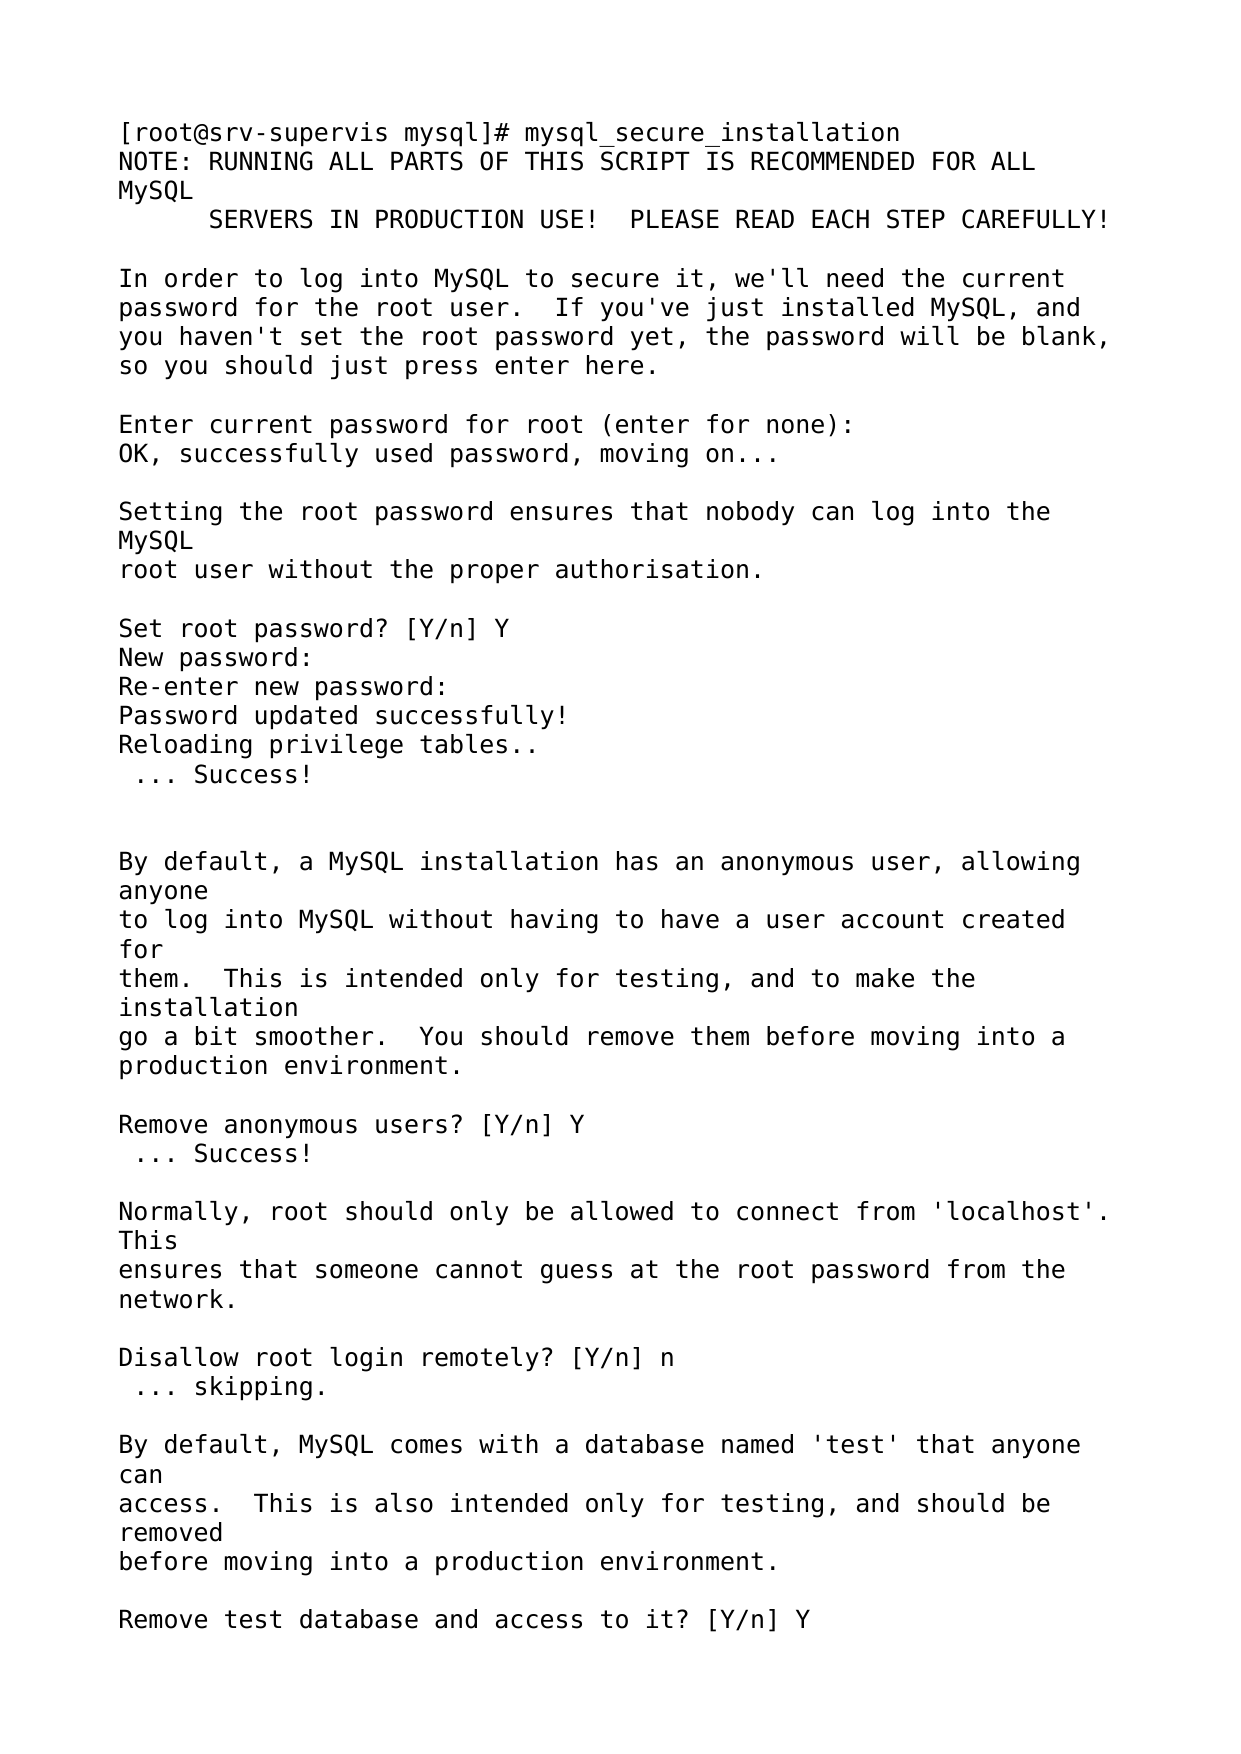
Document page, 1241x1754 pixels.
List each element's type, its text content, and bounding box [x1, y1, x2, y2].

text [root@srv-supervis mysql]# mysql_secure_installation NOTE: RUNNING ALL PARTS OF THIS SCRIPT IS RECOMMENDED FOR ALL MySQL SERVERS IN PRODUCTION USE! PLEASE READ EACH STEP CAREFULLY! In order to log into MySQL to secure it, we'll need the current password for the root user. If you've just installed MySQL, and you haven't set the root password yet, the password will be blank, so you should just press enter here. Enter current password for root (enter for none): OK, successfully used password, moving on... Setting the root password ensures that nobody can log into the MySQL root user without the proper authorisation. Set root password? [Y/n] Y New password: Re-enter new password: Password updated successfully! Reloading privilege tables.. ... Success! By default, a MySQL installation has an anonymous user, allowing anyone to log into MySQL without having to have a user account created for them. This is intended only for testing, and to make the installation go a bit smoother. You should remove them before moving into a production environment. Remove anonymous users? [Y/n] Y ... Success! Normally, root should only be allowed to connect from 'localhost'. This ensures that someone cannot guess at the root password from the network. Disallow root login remotely? [Y/n] n ... skipping. By default, MySQL comes with a database named 'test' that anyone can access. This is also intended only for testing, and should be removed before moving into a production environment. Remove test database and access to it? [Y/n] Y [118, 118, 1122, 1635]
